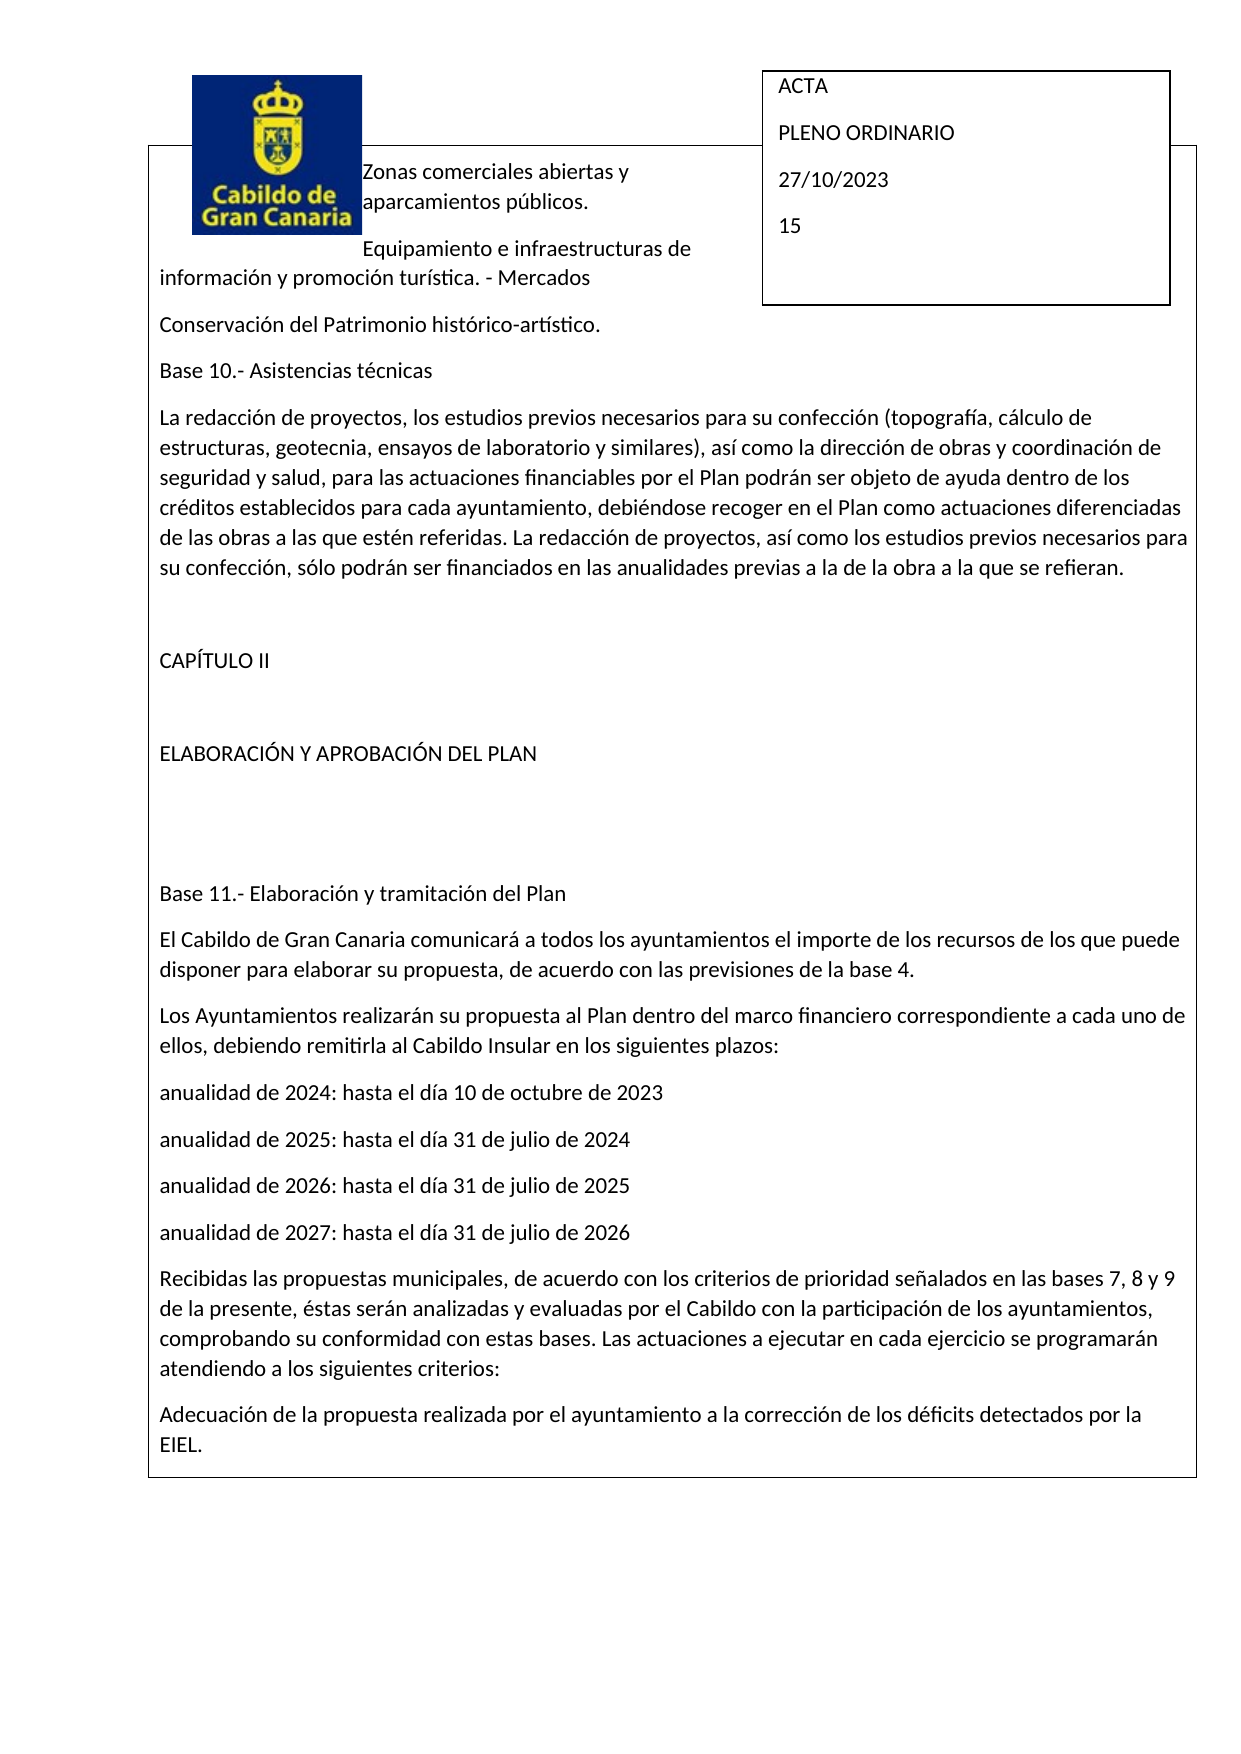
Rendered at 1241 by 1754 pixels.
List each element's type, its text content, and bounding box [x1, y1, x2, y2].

table_header Zonas comerciales abiertas y aparcamientos públicos. Equipamiento e infraestructuras de información y promoción turística. - Mercados Conservación del Patrimonio histórico-artístico. Base 10.- Asistencias técnicas La redacción de proyectos, los estudios previos necesarios para su confección (topografía, cálculo de estructuras, geotecnia, ensayos de laboratorio y similares), así como la dirección de obras y coordinación de seguridad y salud, para las actuaciones financiables por el Plan podrán ser objeto de ayuda dentro de los créditos establecidos para cada ayuntamiento, debiéndose recoger en el Plan como actuaciones diferenciadas de las obras a las que estén referidas. La redacción de proyectos, así como los estudios previos necesarios para su confección, sólo podrán ser financiados en las anualidades previas a la de la obra a la que se refieran. CAPÍTULO II ELABORACIÓN Y APROBACIÓN DEL PLAN Base 11.- Elaboración y tramitación del Plan El Cabildo de Gran Canaria comunicará a todos los ayuntamientos el importe de los recursos de los que puede disponer para elaborar su propuesta, de acuerdo con las previsiones de la base 4. Los Ayuntamientos realizarán su propuesta al Plan dentro del marco financiero correspondiente a cada uno de ellos, debiendo remitirla al Cabildo Insular en los siguientes plazos: anualidad de 2024: hasta el día 10 de octubre de 2023 anualidad de 2025: hasta el día 31 de julio de 2024 anualidad de 2026: hasta el día 31 de julio de 2025 anualidad de 2027: hasta el día 31 de julio de 2026 Recibidas las propuestas municipales, de acuerdo con los criterios de prioridad señalados en las bases 7, 8 y 9 de la presente, éstas serán analizadas y evaluadas por el Cabildo con la participación de los ayuntamientos, comprobando su conformidad con estas bases. Las actuaciones a ejecutar en cada ejercicio se programarán atendiendo a los siguientes criterios: Adecuación de la propuesta realizada por el ayuntamiento a la corrección de los déficits detectados por la EIEL. [149, 146, 1196, 1477]
